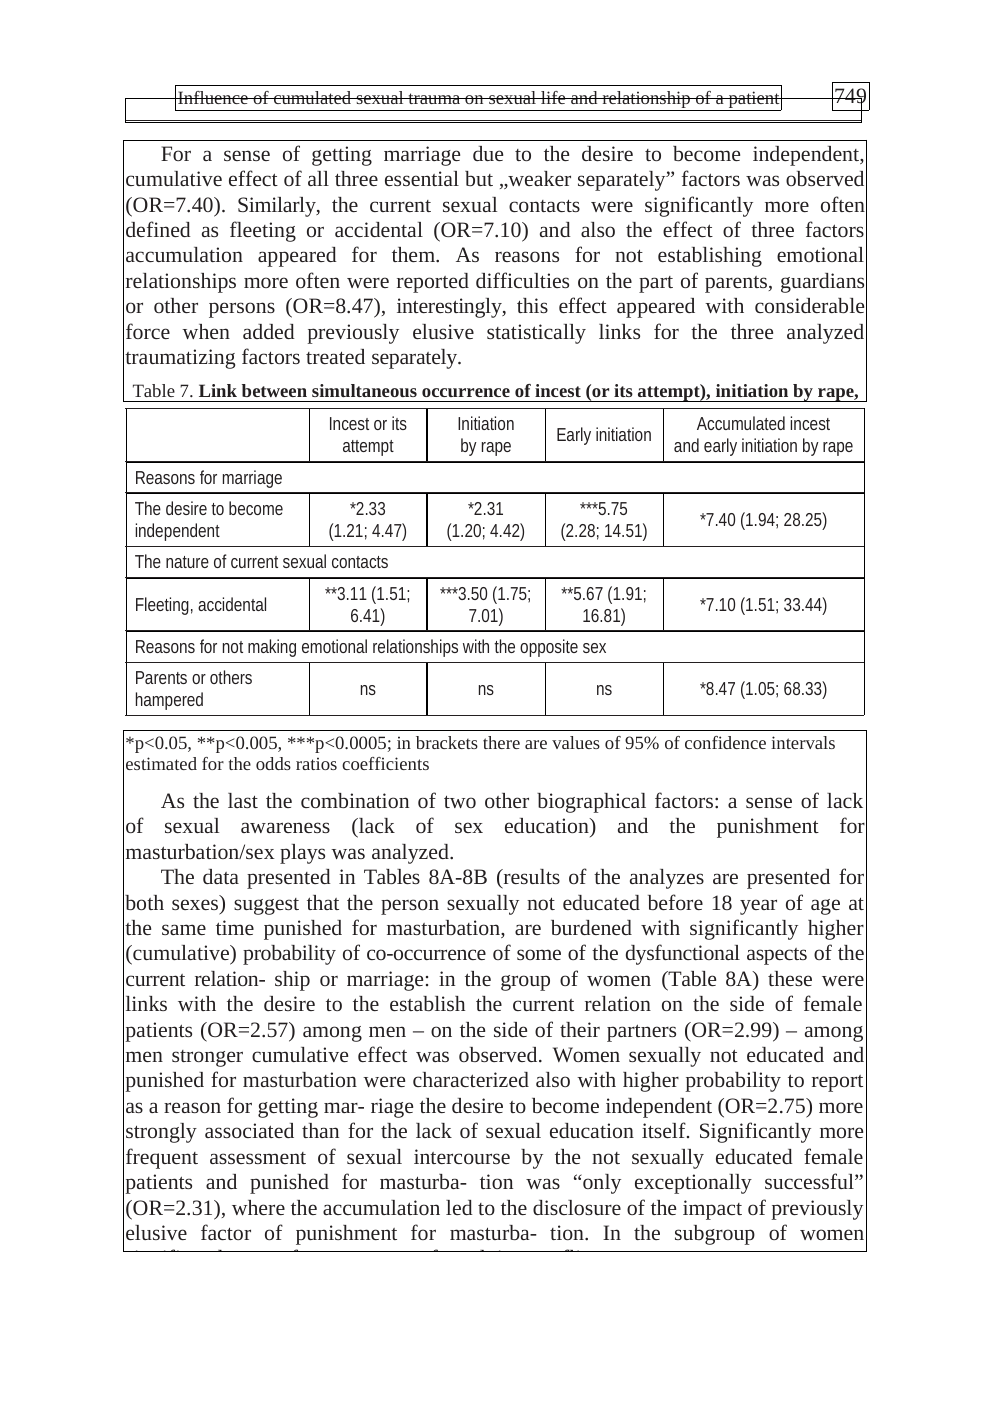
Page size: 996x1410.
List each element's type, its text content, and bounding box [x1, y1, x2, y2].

text *8.47 (1.05; 68.33) [700, 678, 864, 699]
text *2.33 (1.21; 4.47) [328, 498, 409, 541]
text 16.81) [556, 604, 652, 626]
text 7.01) [438, 604, 533, 626]
text ns [556, 678, 652, 699]
text Initiation by rape [457, 413, 516, 457]
text ns [438, 678, 533, 699]
text ***3.50 (1.75; [438, 583, 533, 604]
text ***5.75 (2.28; 14.51) [560, 498, 649, 541]
text Early initiation [556, 424, 663, 446]
text *7.40 (1.94; 28.25) [700, 509, 864, 530]
text Accumulated incest and early initiation by rape [674, 413, 855, 457]
text *7.10 (1.51; 33.44) [700, 593, 864, 615]
text ns [320, 678, 415, 699]
text The desire to become independent [134, 498, 285, 541]
text 749 [834, 83, 869, 108]
text **3.11 (1.51; [320, 583, 415, 604]
text Influence of cumulated sexual trauma on sexual life and relationship of a patient [177, 99, 682, 108]
text As the last the combination of two other biographical factors: a sense of lack of sexual awareness (lack of sex education) and the punishment for masturbation/sex plays was analyzed. [125, 788, 864, 864]
text The data presented in Tables 8A-8B (results of the analyzes are presented for both sexes) suggest that the person sexually not educated before 18 year of age at the same time punished for masturbation, are burdened with significantly higher (cumulative) probability of co-occurrence of some of the dysfunctional aspects of the current relation- ship or marriage: in the group of women (Table 8A) these were links with the desire to the establish the current relation on the side of female patients (OR=2.57) among men – on the side of their partners (OR=2.99) – among men stronger cumulative effect was observed. Women sexually not educated and punished for masturbation were characterized also with higher probability to report as a reason for getting mar- riage the desire to become independent (OR=2.75) more strongly associated than for the lack of sexual education itself. Significantly more frequent assessment of sexual intercourse by the not sexually educated female patients and punished for masturba- tion was “only exceptionally successful” (OR=2.31), where the accumulation led to the disclosure of the impact of previously elusive factor of punishment for masturba- tion. In the subgroup of women significantly more frequent ways of resolving conflicts [125, 864, 865, 1251]
text Reasons for marriage [134, 467, 864, 488]
text **5.67 (1.91; [556, 583, 652, 604]
text *2.31 (1.20; 4.42) [446, 498, 527, 541]
text Table 7. Link between simultaneous occurrence of incest (or its attempt), initiation by rape, and early initiation with subsequent interference in close relationships amongst women [132, 380, 866, 401]
text *p<0.05, **p<0.005, ***p<0.0005; in brackets there are values of 95% of confidence intervals estimated for the odds ratios coefficients [125, 732, 866, 775]
text For a sense of getting marriage due to the desire to become independent, cumulative effect of all three essential but „weaker separately” factors was observed (OR=7.40). Similarly, the current sexual contacts were significantly more often defined as fleeting or accidental (OR=7.10) and also the effect of three factors accumulation appeared for them. As reasons for not establishing emotional relationships more often were reported difficulties on the part of parents, guardians or other persons (OR=8.47), interestingly, this effect appeared with considerable force when added previously elusive statistically links for the three analyzed traumatizing factors treated separately. [125, 141, 865, 369]
text Influence of cumulated sexual trauma on sexual life and relationship of a patient [177, 87, 781, 98]
text Fleeting, accidental [134, 593, 308, 615]
text Parents or others hampered [134, 667, 254, 710]
text 6.41) [320, 604, 415, 626]
text The nature of current sexual contacts [134, 551, 864, 573]
text Reasons for not making emotional relationships with the opposite sex [134, 636, 864, 657]
text Incest or its attempt [328, 413, 409, 457]
